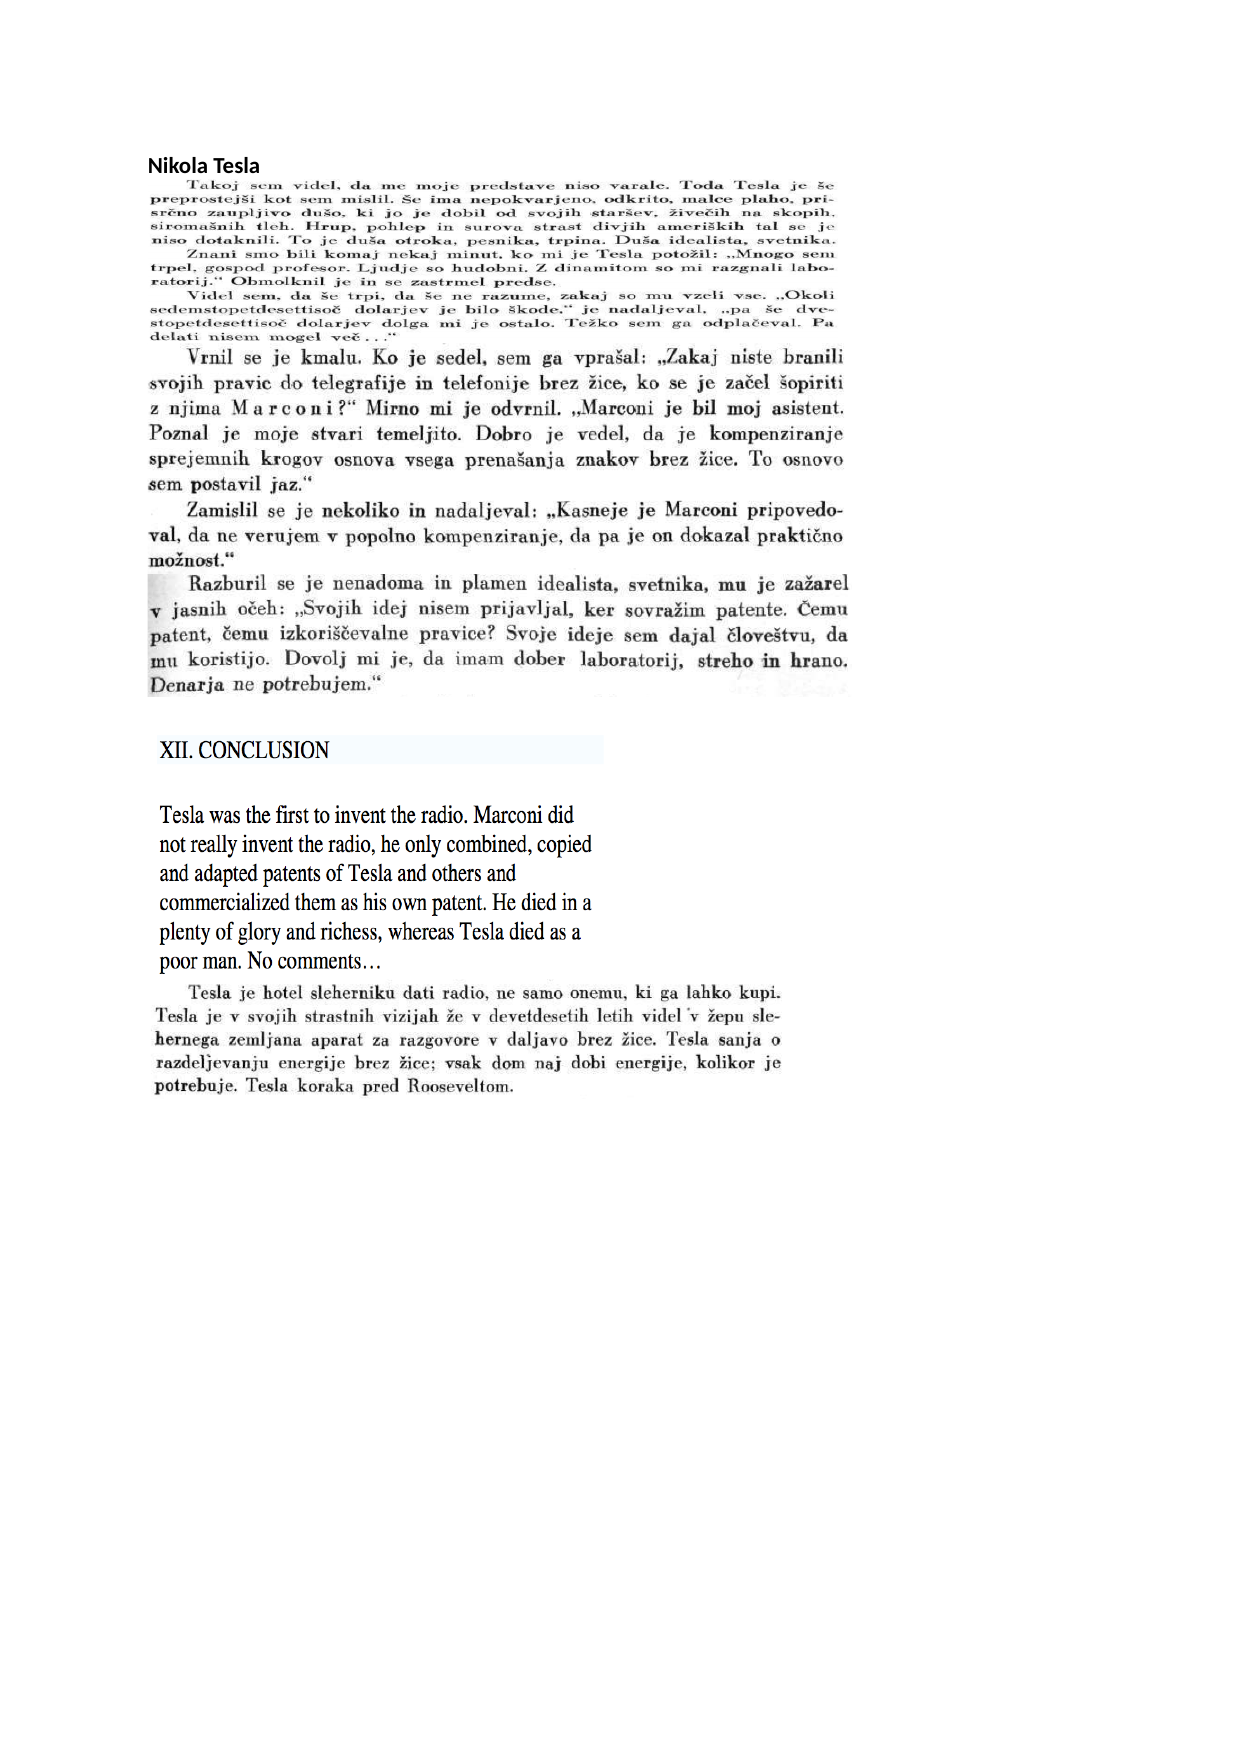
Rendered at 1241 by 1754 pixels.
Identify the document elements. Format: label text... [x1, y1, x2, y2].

text Nikola Tesla [148, 148, 1068, 574]
picture [147, 728, 789, 1099]
picture [147, 179, 852, 697]
